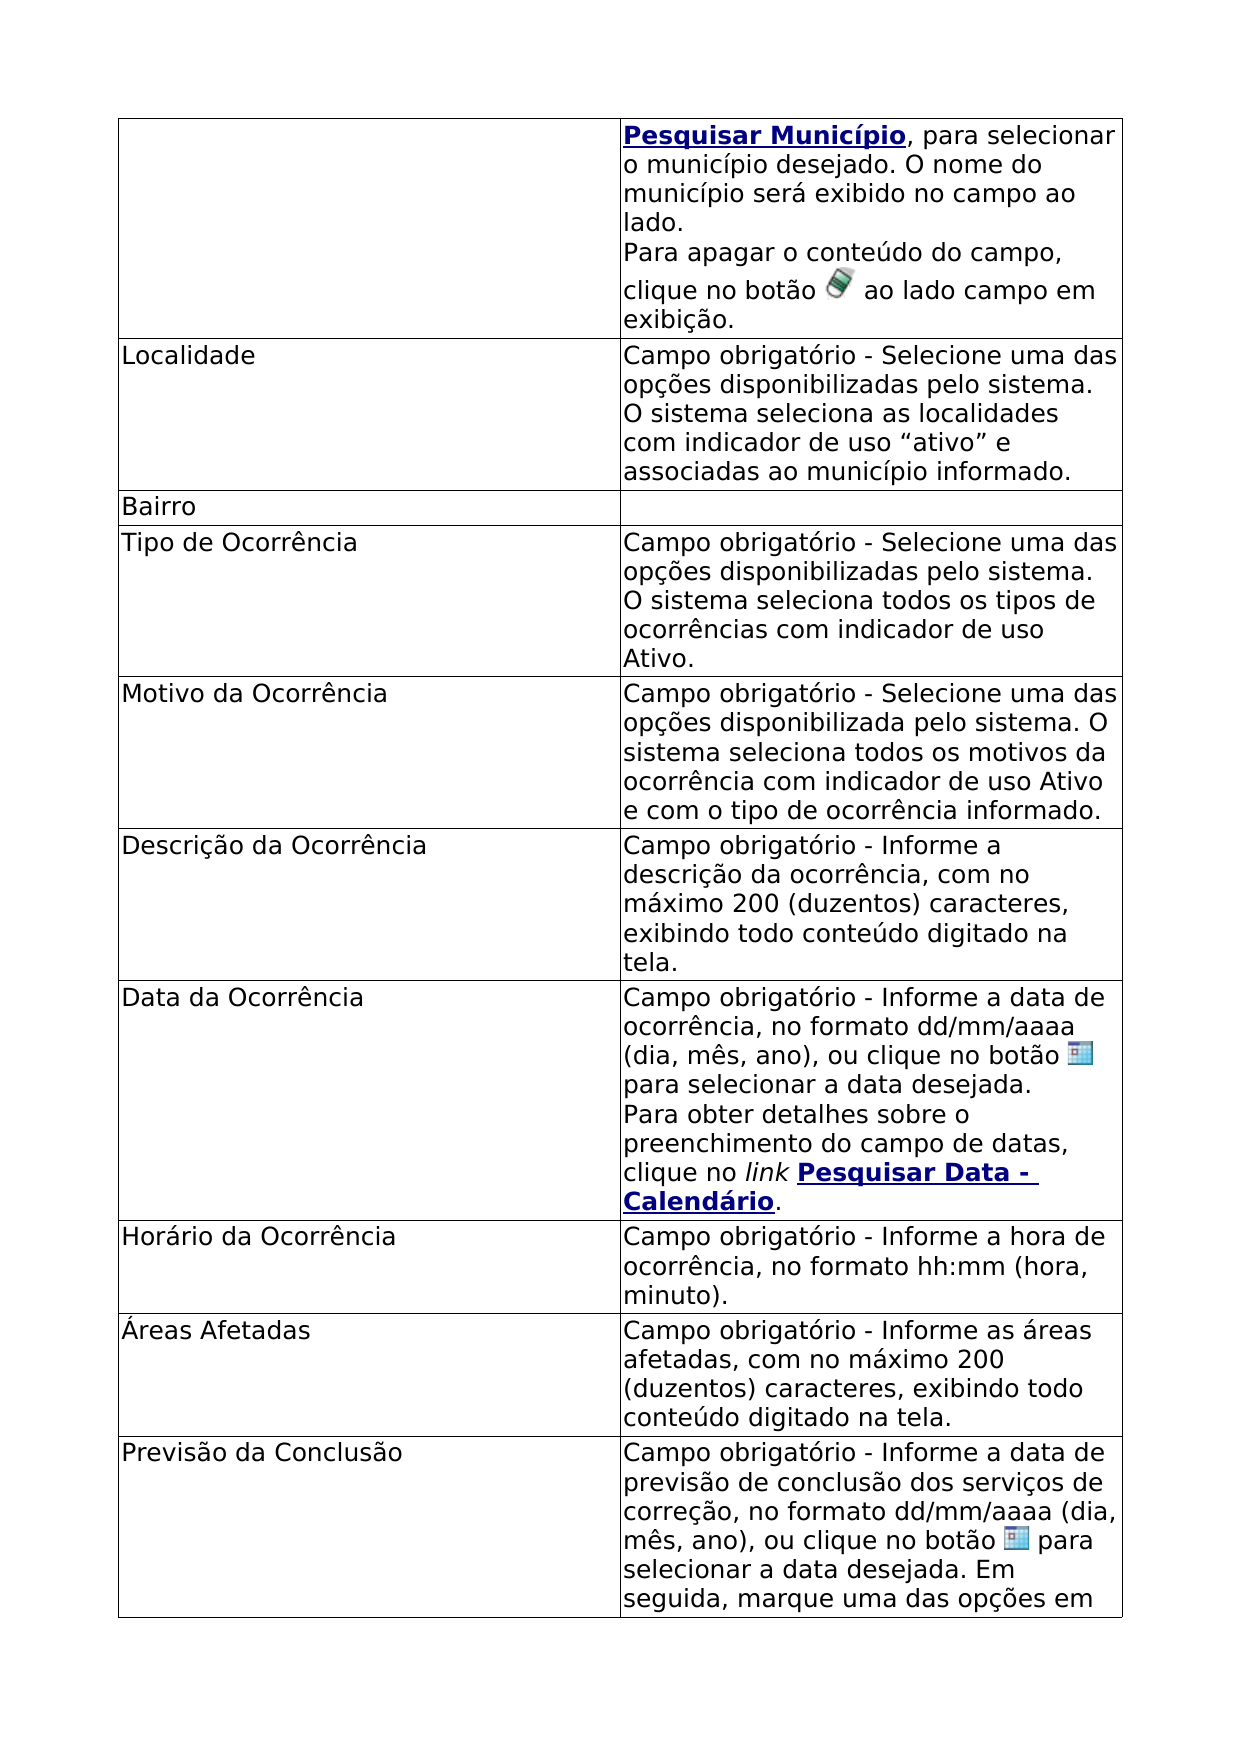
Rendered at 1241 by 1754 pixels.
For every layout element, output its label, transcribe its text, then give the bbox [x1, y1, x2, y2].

table_cell Bairro [119, 491, 620, 525]
table_cell Previsão da Conclusão [119, 1437, 620, 1617]
table_cell Data da Ocorrência [119, 981, 620, 1219]
table_cell Campo obrigatório - Informe a data de ocorrência, no formato dd/mm/aaaa (dia, mês, ano), ou clique no botão para selecionar a data desejada. Para obter detalhes sobre o preenchimento do campo de datas, clique no link Pesquisar Data - Calendário. [621, 981, 1122, 1219]
table_cell Campo obrigatório - Informe as áreas afetadas, com no máximo 200 (duzentos) caracteres, exibindo todo conteúdo digitado na tela. [621, 1314, 1122, 1436]
table_cell Tipo de Ocorrência [119, 526, 620, 676]
table_cell Pesquisar Município, para selecionar o município desejado. O nome do município será exibido no campo ao lado. Para apagar o conteúdo do campo, clique no botão ao lado campo em exibição. [621, 119, 1122, 338]
picture [1067, 1041, 1093, 1065]
table_cell [119, 119, 620, 338]
table_cell Áreas Afetadas [119, 1314, 620, 1436]
table_cell Horário da Ocorrência [119, 1221, 620, 1313]
table_cell Campo obrigatório - Informe a data de previsão de conclusão dos serviços de correção, no formato dd/mm/aaaa (dia, mês, ano), ou clique no botão para selecionar a data desejada. Em seguida, marque uma das opções em [621, 1437, 1122, 1617]
picture [824, 267, 856, 300]
table_cell Descrição da Ocorrência [119, 829, 620, 980]
table_cell [621, 491, 1122, 525]
table_cell Campo obrigatório - Informe a descrição da ocorrência, com no máximo 200 (duzentos) caracteres, exibindo todo conteúdo digitado na tela. [621, 829, 1122, 980]
table_cell Localidade [119, 339, 620, 489]
picture [1004, 1526, 1030, 1550]
table_cell Motivo da Ocorrência [119, 677, 620, 828]
table_cell Campo obrigatório - Informe a hora de ocorrência, no formato hh:mm (hora, minuto). [621, 1221, 1122, 1313]
table_cell Campo obrigatório - Selecione uma das opções disponibilizada pelo sistema. O sistema seleciona todos os motivos da ocorrência com indicador de uso Ativo e com o tipo de ocorrência informado. [621, 677, 1122, 828]
table_cell Campo obrigatório - Selecione uma das opções disponibilizadas pelo sistema. O sistema seleciona as localidades com indicador de uso “ativo” e associadas ao município informado. [621, 339, 1122, 489]
table_cell Campo obrigatório - Selecione uma das opções disponibilizadas pelo sistema. O sistema seleciona todos os tipos de ocorrências com indicador de uso Ativo. [621, 526, 1122, 676]
